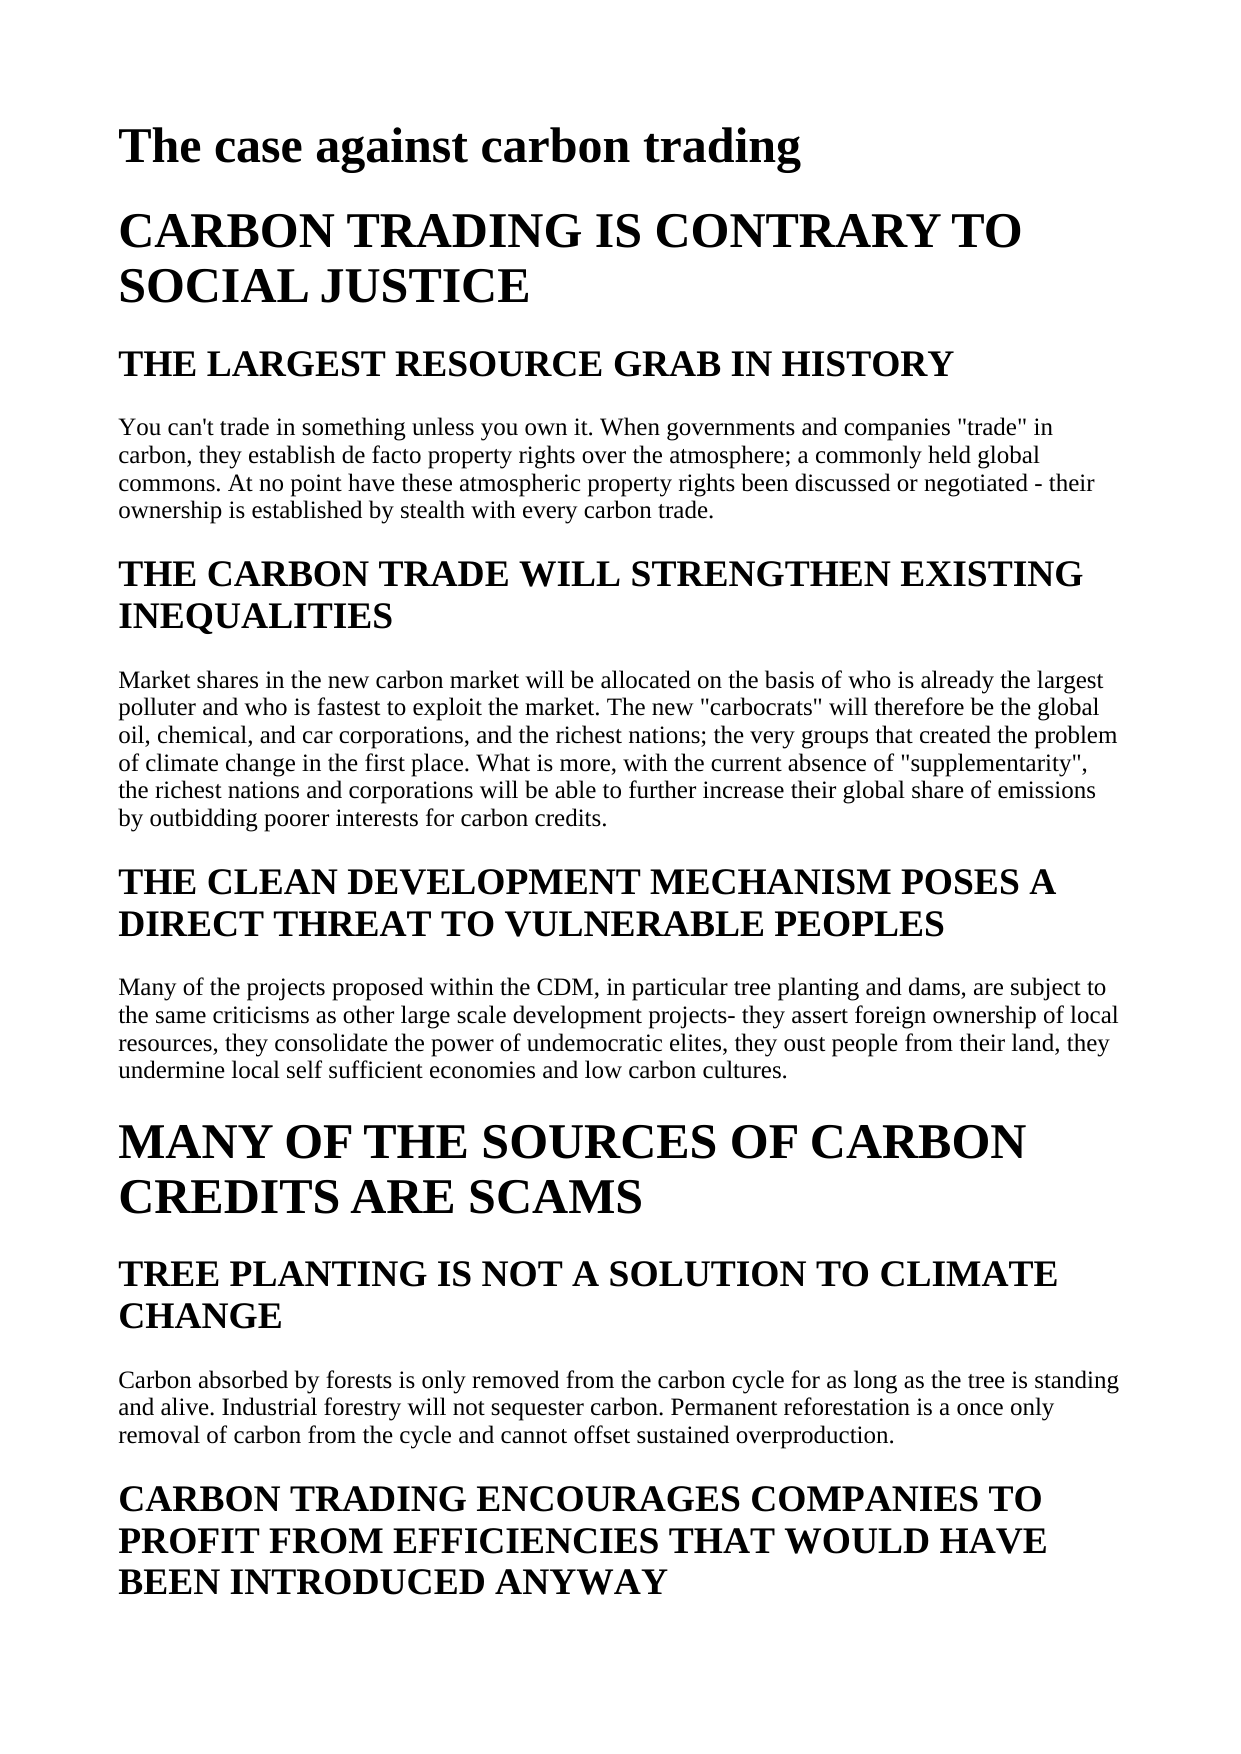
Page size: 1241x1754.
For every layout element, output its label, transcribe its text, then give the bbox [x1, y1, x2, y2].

subtitle CARBON TRADING ENCOURAGES COMPANIES TO PROFIT FROM EFFICIENCIES THAT WOULD HAVE BEEN INTRODUCED ANYWAY [118, 1478, 1122, 1603]
subtitle The case against carbon trading [118, 118, 1122, 173]
text Many of the projects proposed within the CDM, in particular tree planting and dams, are subject to the same criticisms as other large scale development projects- they assert foreign ownership of local resources, they consolidate the power of undemocratic elites, they oust people from their land, they undermine local self sufficient economies and low carbon cultures. [118, 973, 1122, 1084]
subtitle CARBON TRADING IS CONTRARY TO SOCIAL JUSTICE [118, 203, 1122, 313]
text You can't trade in something unless you own it. When governments and companies "trade" in carbon, they establish de facto property rights over the atmosphere; a commonly held global commons. At no point have these atmospheric property rights been discussed or negotiated - their ownership is established by stealth with every carbon trade. [118, 413, 1122, 524]
subtitle TREE PLANTING IS NOT A SOLUTION TO CLIMATE CHANGE [118, 1253, 1122, 1337]
text Carbon absorbed by forests is only removed from the carbon cycle for as long as the tree is standing and alive. Industrial forestry will not sequester carbon. Permanent reforestation is a once only removal of carbon from the cycle and cannot offset sustained overproduction. [118, 1366, 1122, 1449]
subtitle THE LARGEST RESOURCE GRAB IN HISTORY [118, 343, 1122, 384]
subtitle THE CLEAN DEVELOPMENT MECHANISM POSES A DIRECT THREAT TO VULNERABLE PEOPLES [118, 861, 1122, 944]
subtitle MANY OF THE SOURCES OF CARBON CREDITS ARE SCAMS [118, 1113, 1122, 1224]
subtitle THE CARBON TRADE WILL STRENGTHEN EXISTING INEQUALITIES [118, 553, 1122, 637]
text Market shares in the new carbon market will be allocated on the basis of who is already the largest polluter and who is fastest to exploit the market. The new "carbocrats" will therefore be the global oil, chemical, and car corporations, and the richest nations; the very groups that created the problem of climate change in the first place. What is more, with the current absence of "supplementarity", the richest nations and corporations will be able to further increase their global share of emissions by outbidding poorer interests for carbon credits. [118, 666, 1122, 832]
